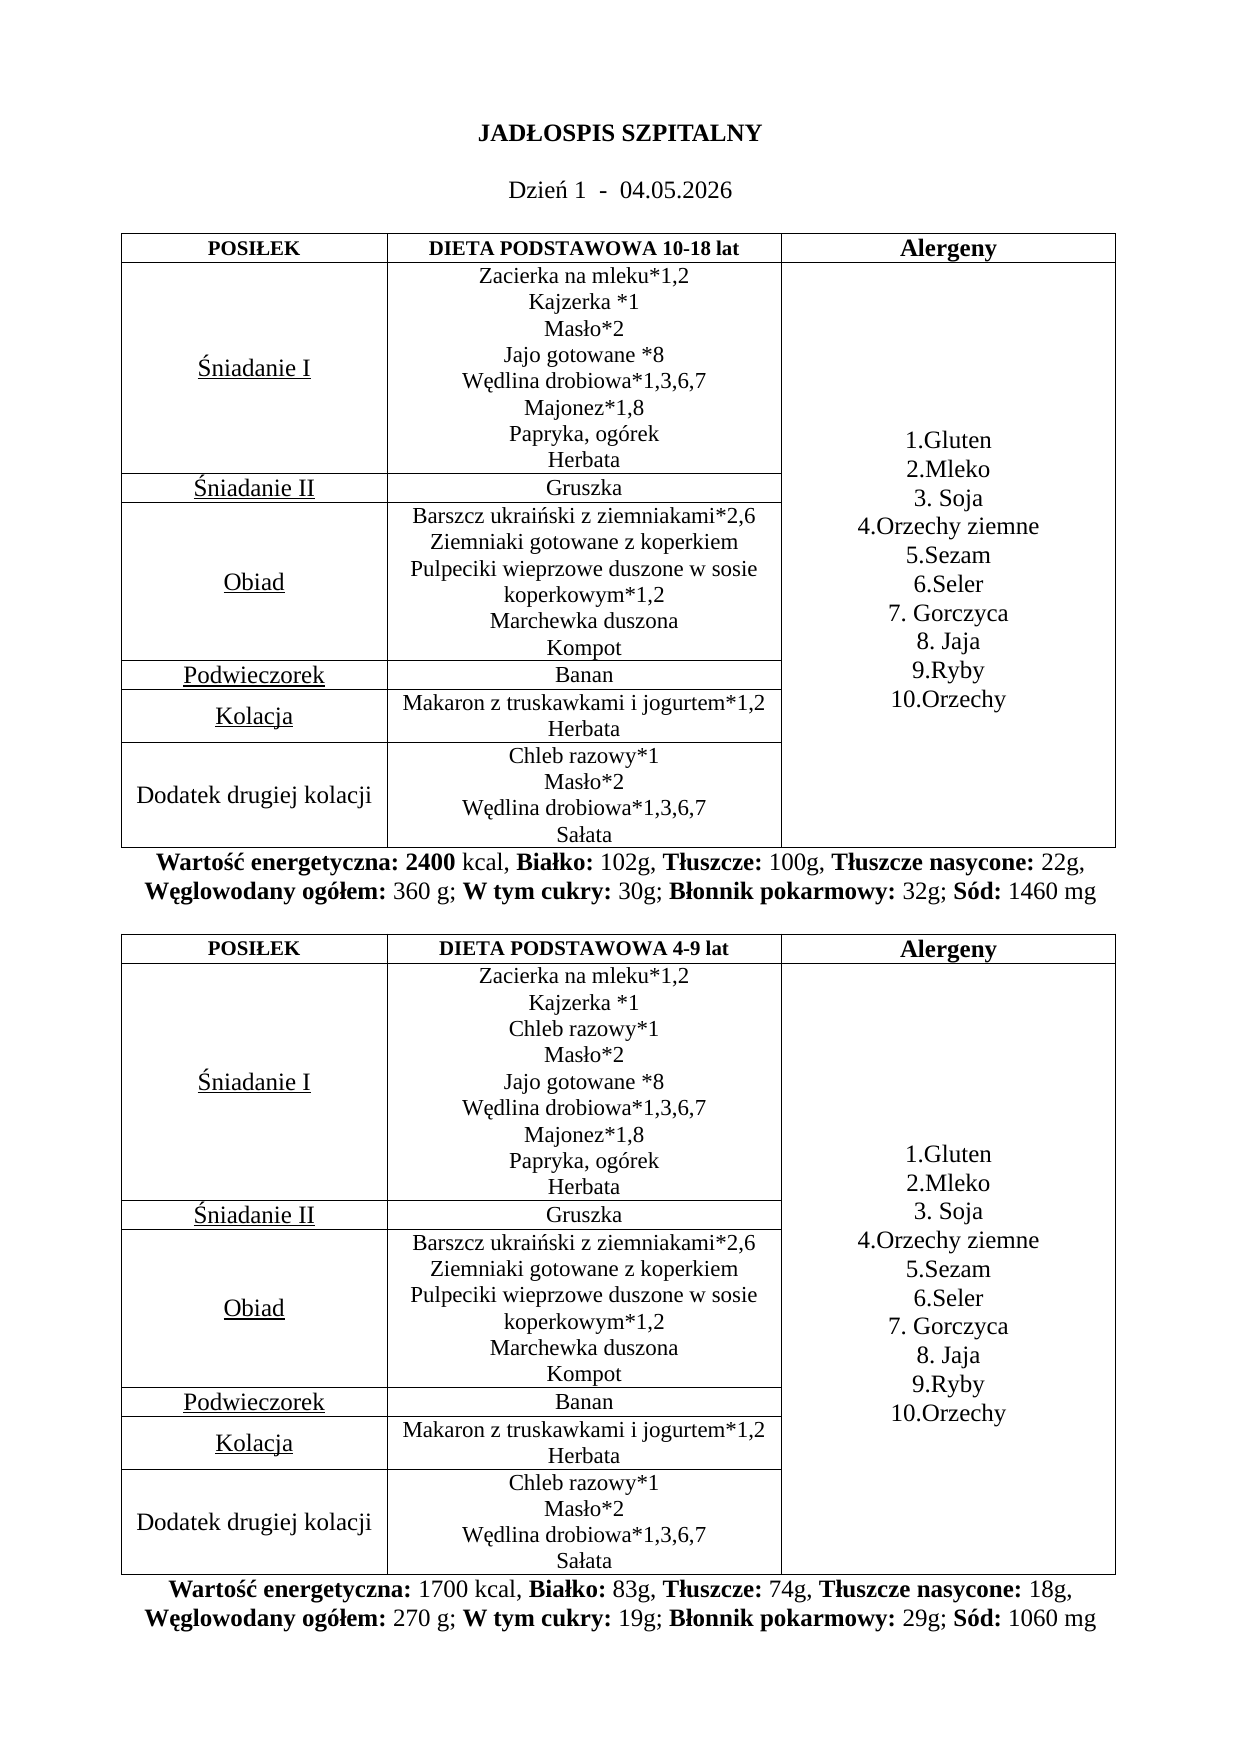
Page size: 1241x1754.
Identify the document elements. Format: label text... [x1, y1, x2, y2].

table_cell Podwieczorek [122, 661, 387, 689]
text Wartość energetyczna: 1700 kcal, Białko: 83g, Tłuszcze: 74g, Tłuszcze nasycone: 18g, Węglowodany ogółem: 270 g; W tym cukry: 19g; Błonnik pokarmowy: 29g; Sód: 1060 mg [118, 1574, 1122, 1632]
table_cell Śniadanie II [122, 1201, 387, 1228]
table_cell Barszcz ukraiński z ziemniakami*2,6 Ziemniaki gotowane z koperkiem Pulpeciki wieprzowe duszone w sosie koperkowym*1,2 Marchewka duszona Kompot [388, 503, 781, 660]
table_cell Dodatek drugiej kolacji [122, 743, 387, 847]
table_header Alergeny [782, 234, 1115, 262]
table_cell 1.Gluten 2.Mleko 3. Soja 4.Orzechy ziemne 5.Sezam 6.Seler 7. Gorczyca 8. Jaja 9.Ryby 10.Orzechy [782, 263, 1115, 847]
text JADŁOSPIS SZPITALNY [118, 118, 1122, 147]
table_cell Banan [388, 661, 781, 689]
table_cell Chleb razowy*1 Masło*2 Wędlina drobiowa*1,3,6,7 Sałata [388, 1470, 781, 1574]
table_cell Śniadanie I [122, 263, 387, 473]
text Dzień 1 - 04.05.2026 [118, 176, 1122, 204]
table_header DIETA PODSTAWOWA 4-9 lat [388, 935, 781, 962]
table_header POSIŁEK [122, 234, 387, 262]
table_header DIETA PODSTAWOWA 10-18 lat [388, 234, 781, 262]
table_cell Obiad [122, 1230, 387, 1387]
text Wartość energetyczna: 2400 kcal, Białko: 102g, Tłuszcze: 100g, Tłuszcze nasycone: 22g, Węglowodany ogółem: 360 g; W tym cukry: 30g; Błonnik pokarmowy: 32g; Sód: 1460 mg [118, 847, 1122, 905]
table_header POSIŁEK [122, 935, 387, 962]
table_cell Obiad [122, 503, 387, 660]
table_cell 1.Gluten 2.Mleko 3. Soja 4.Orzechy ziemne 5.Sezam 6.Seler 7. Gorczyca 8. Jaja 9.Ryby 10.Orzechy [782, 964, 1115, 1574]
table_cell Śniadanie II [122, 474, 387, 502]
table_cell Banan [388, 1388, 781, 1416]
table_cell Gruszka [388, 474, 781, 502]
table_cell Kolacja [122, 1417, 387, 1468]
table_cell Barszcz ukraiński z ziemniakami*2,6 Ziemniaki gotowane z koperkiem Pulpeciki wieprzowe duszone w sosie koperkowym*1,2 Marchewka duszona Kompot [388, 1230, 781, 1387]
table_cell Makaron z truskawkami i jogurtem*1,2 Herbata [388, 1417, 781, 1468]
table_cell Chleb razowy*1 Masło*2 Wędlina drobiowa*1,3,6,7 Sałata [388, 743, 781, 847]
table_header Alergeny [782, 935, 1115, 962]
table_cell Podwieczorek [122, 1388, 387, 1416]
table_cell Kolacja [122, 690, 387, 742]
table_cell Dodatek drugiej kolacji [122, 1470, 387, 1574]
table_cell Gruszka [388, 1201, 781, 1228]
table_cell Zacierka na mleku*1,2 Kajzerka *1 Masło*2 Jajo gotowane *8 Wędlina drobiowa*1,3,6,7 Majonez*1,8 Papryka, ogórek Herbata [388, 263, 781, 473]
table_cell Śniadanie I [122, 964, 387, 1200]
table_cell Zacierka na mleku*1,2 Kajzerka *1 Chleb razowy*1 Masło*2 Jajo gotowane *8 Wędlina drobiowa*1,3,6,7 Majonez*1,8 Papryka, ogórek Herbata [388, 964, 781, 1200]
table_cell Makaron z truskawkami i jogurtem*1,2 Herbata [388, 690, 781, 742]
